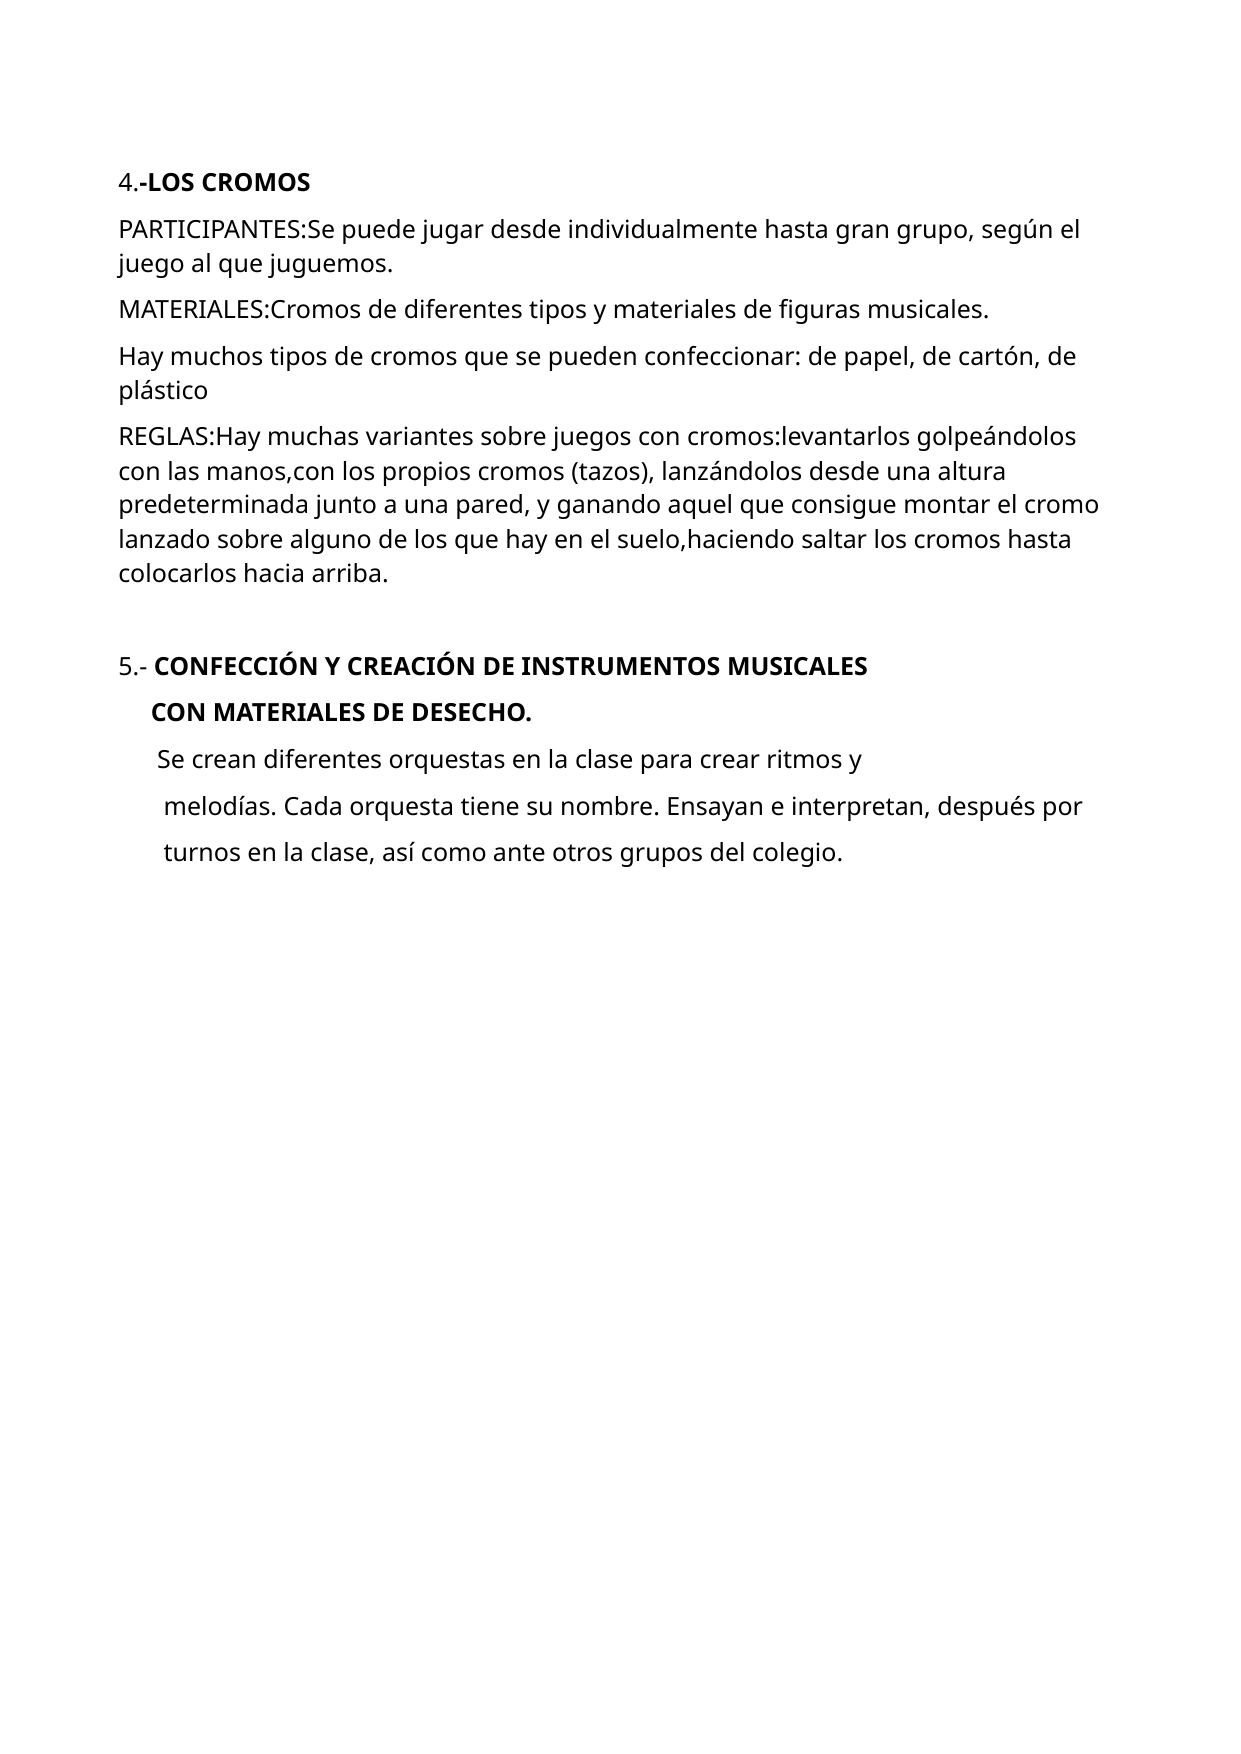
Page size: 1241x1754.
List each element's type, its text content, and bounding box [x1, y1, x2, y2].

text CON MATERIALES DE DESECHO. [118, 695, 1122, 729]
text 5.- CONFECCIÓN Y CREACIÓN DE INSTRUMENTOS MUSICALES [118, 648, 1122, 682]
text turnos en la clase, así como ante otros grupos del colegio. [118, 835, 1122, 869]
text melodías. Cada orquesta tiene su nombre. Ensayan e interpretan, después por [118, 788, 1122, 822]
text Se crean diferentes orquestas en la clase para crear ritmos y [118, 742, 1122, 776]
text MATERIALES:Cromos de diferentes tipos y materiales de figuras musicales. [118, 292, 1122, 326]
text PARTICIPANTES:Se puede jugar desde individualmente hasta gran grupo, según el juego al que juguemos. [118, 211, 1122, 279]
text REGLAS:Hay muchas variantes sobre juegos con cromos:levantarlos golpeándolos con las manos,con los propios cromos (tazos), lanzándolos desde una altura predeterminada junto a una pared, y ganando aquel que consigue montar el cromo lanzado sobre alguno de los que hay en el suelo,haciendo saltar los cromos hasta colocarlos hacia arriba. [118, 419, 1122, 589]
text Hay muchos tipos de cromos que se pueden confeccionar: de papel, de cartón, de plástico [118, 338, 1122, 407]
text 4.-LOS CROMOS [118, 165, 1122, 199]
